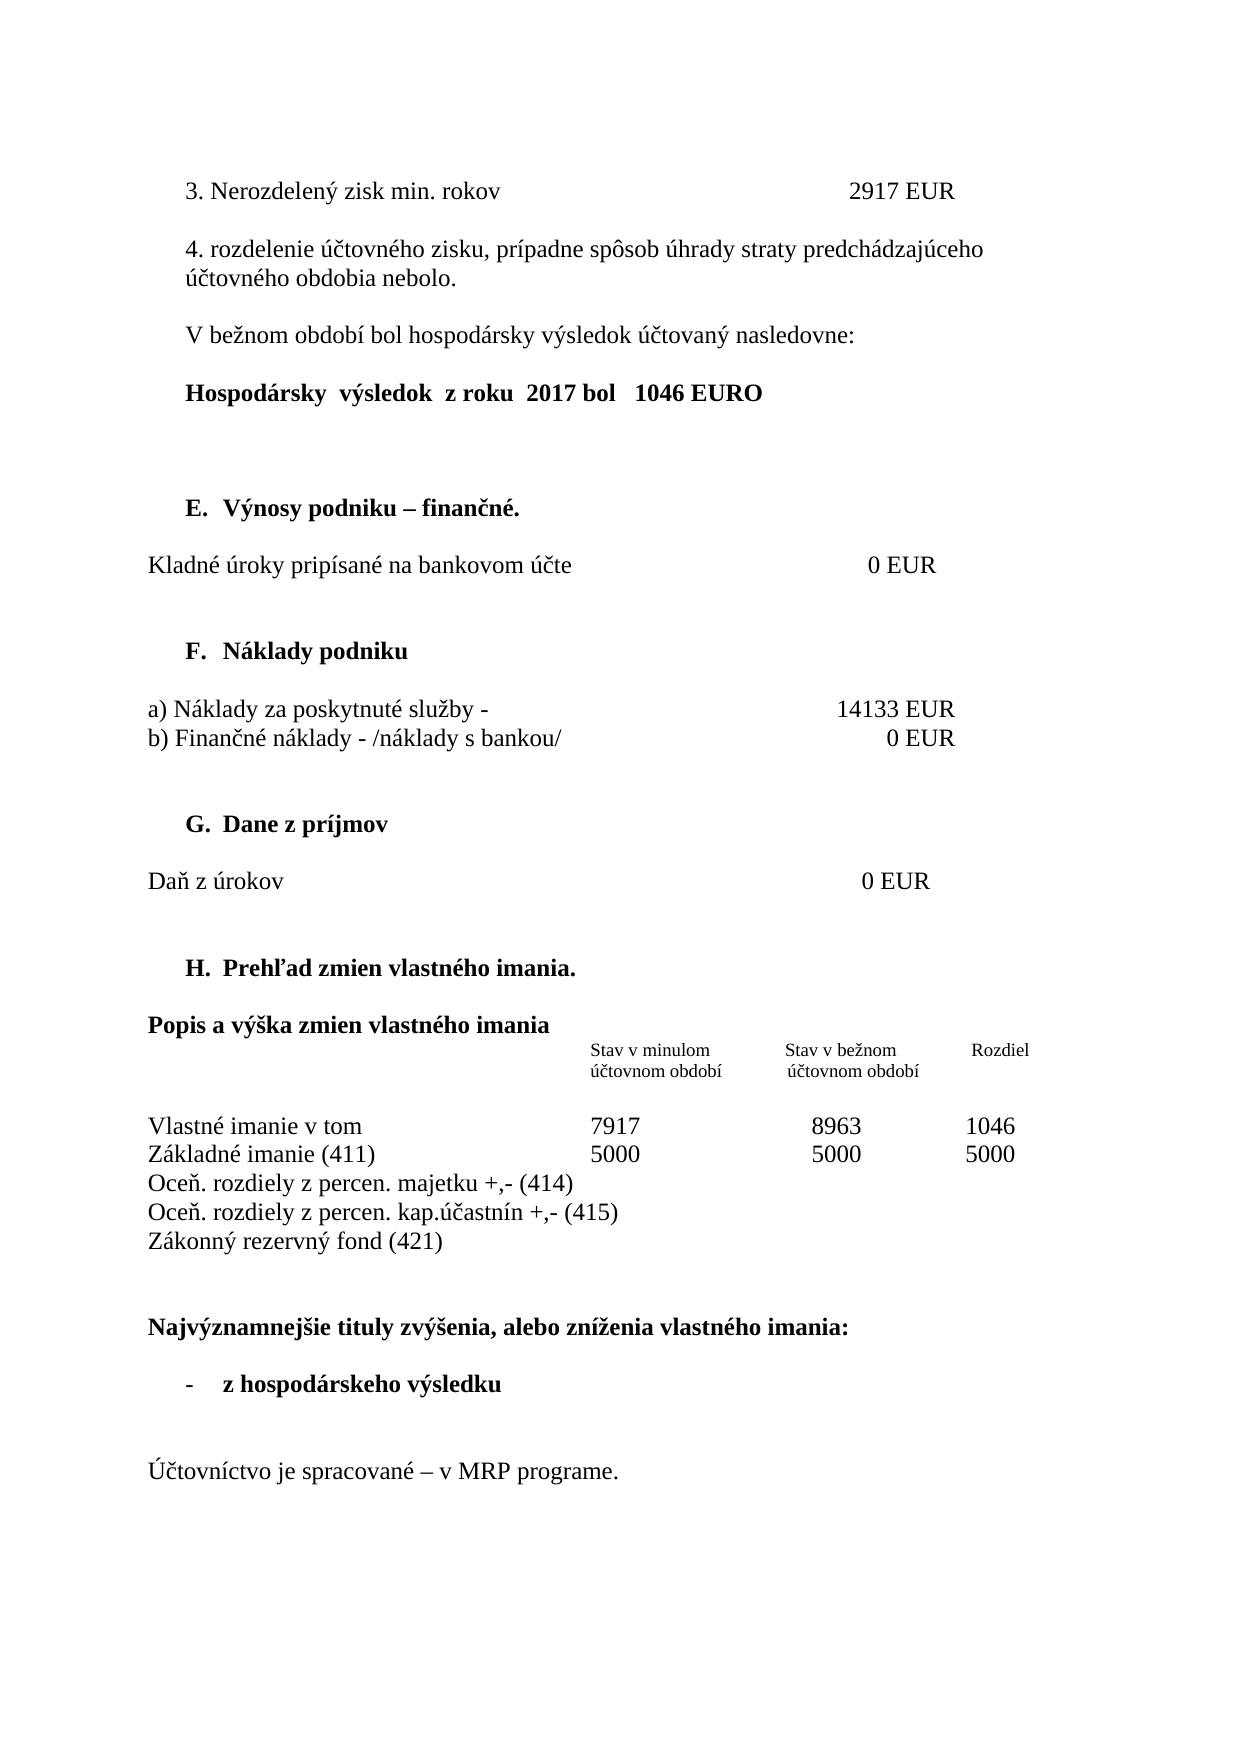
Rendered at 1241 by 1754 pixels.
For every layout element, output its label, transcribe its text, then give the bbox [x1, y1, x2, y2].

text Vlastné imanie v tom 7917 8963 1046 [148, 1111, 1092, 1139]
text Hospodársky výsledok z roku 2017 bol 1046 EURO [185, 378, 1092, 435]
text Kladné úroky pripísané na bankovom účte 0 EUR [148, 550, 1092, 579]
text Stav v minulom Stav v bežnom Rozdiel [148, 1039, 1092, 1060]
text V bežnom období bol hospodársky výsledok účtovaný nasledovne: [185, 320, 1092, 349]
text účtovnom období účtovnom období [148, 1060, 1092, 1082]
text a) Náklady za poskytnuté služby - 14133 EUR [148, 694, 1092, 723]
text 3. Nerozdelený zisk min. rokov 2917 EUR [185, 176, 1092, 205]
text Oceň. rozdiely z percen. majetku +,- (414) [148, 1168, 1092, 1197]
text Oceň. rozdiely z percen. kap.účastnín +,- (415) [148, 1197, 1092, 1226]
list Prehľad zmien vlastného imania. [185, 953, 1092, 981]
list z hospodárskeho výsledku [185, 1369, 1092, 1398]
text Najvýznamnejšie tituly zvýšenia, alebo zníženia vlastného imania: [148, 1312, 1092, 1341]
text Popis a výška zmien vlastného imania [148, 1010, 1092, 1039]
list Výnosy podniku – finančné. [185, 493, 1092, 521]
list Dane z príjmov [185, 809, 1092, 838]
text Daň z úrokov 0 EUR [148, 866, 1092, 895]
text 4. rozdelenie účtovného zisku, prípadne spôsob úhrady straty predchádzajúceho účtovného obdobia nebolo. [185, 234, 1092, 291]
text Zákonný rezervný fond (421) [148, 1226, 1092, 1254]
text Účtovníctvo je spracované – v MRP programe. [148, 1456, 1092, 1484]
text Základné imanie (411) 5000 5000 5000 [148, 1139, 1092, 1168]
list Náklady podniku [185, 636, 1092, 665]
text b) Finančné náklady - /náklady s bankou/ 0 EUR [148, 723, 1092, 751]
